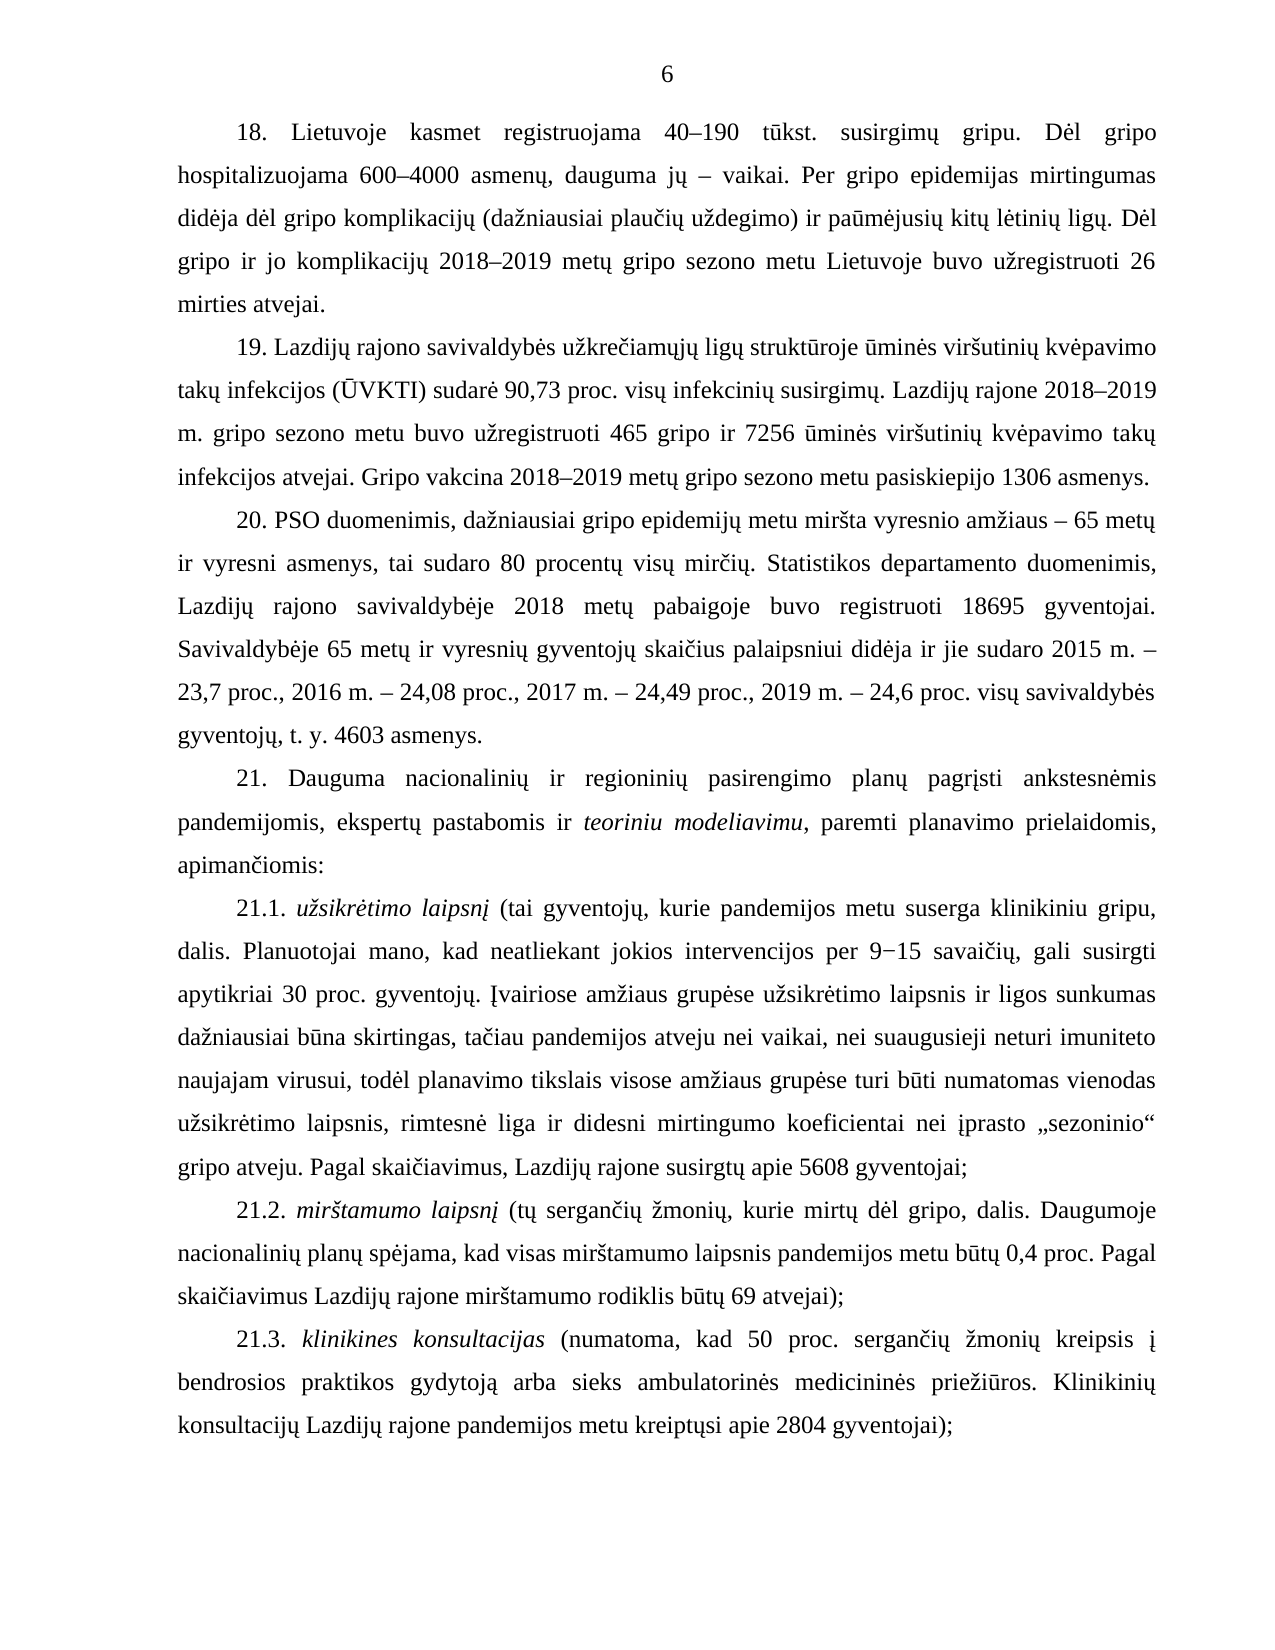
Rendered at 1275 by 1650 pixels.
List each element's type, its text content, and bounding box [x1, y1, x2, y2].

text 18. Lietuvoje kasmet registruojama 40–190 tūkst. susirgimų gripu. Dėl gripo hospitalizuojama 600–4000 asmenų, dauguma jų – vaikai. Per gripo epidemijas mirtingumas didėja dėl gripo komplikacijų (dažniausiai plaučių uždegimo) ir paūmėjusių kitų lėtinių ligų. Dėl gripo ir jo komplikacijų 2018–2019 metų gripo sezono metu Lietuvoje buvo užregistruoti 26 mirties atvejai. [177, 117, 1157, 318]
text 19. Lazdijų rajono savivaldybės užkrečiamųjų ligų struktūroje ūminės viršutinių kvėpavimo takų infekcijos (ŪVKTI) sudarė 90,73 proc. visų infekcinių susirgimų. Lazdijų rajone 2018–2019 m. gripo sezono metu buvo užregistruoti 465 gripo ir 7256 ūminės viršutinių kvėpavimo takų infekcijos atvejai. Gripo vakcina 2018–2019 metų gripo sezono metu pasiskiepijo 1306 asmenys. [177, 332, 1157, 490]
text 21.1. užsikrėtimo laipsnį (tai gyventojų, kurie pandemijos metu suserga klinikiniu gripu, dalis. Planuotojai mano, kad neatliekant jokios intervencijos per 9−15 savaičių, gali susirgti apytikriai 30 proc. gyventojų. Įvairiose amžiaus grupėse užsikrėtimo laipsnis ir ligos sunkumas dažniausiai būna skirtingas, tačiau pandemijos atveju nei vaikai, nei suaugusieji neturi imuniteto naujajam virusui, todėl planavimo tikslais visose amžiaus grupėse turi būti numatomas vienodas užsikrėtimo laipsnis, rimtesnė liga ir didesni mirtingumo koeficientai nei įprasto „sezoninio“ gripo atveju. Pagal skaičiavimus, Lazdijų rajone susirgtų apie 5608 gyventojai; [177, 893, 1157, 1180]
text 21.3. klinikines konsultacijas (numatoma, kad 50 proc. sergančių žmonių kreipsis į bendrosios praktikos gydytoją arba sieks ambulatorinės medicininės priežiūros. Klinikinių konsultacijų Lazdijų rajone pandemijos metu kreiptųsi apie 2804 gyventojai); [177, 1324, 1157, 1439]
text 21. Dauguma nacionalinių ir regioninių pasirengimo planų pagrįsti ankstesnėmis pandemijomis, ekspertų pastabomis ir teoriniu modeliavimu, paremti planavimo prielaidomis, apimančiomis: [177, 763, 1157, 878]
text 20. PSO duomenimis, dažniausiai gripo epidemijų metu miršta vyresnio amžiaus – 65 metų ir vyresni asmenys, tai sudaro 80 procentų visų mirčių. Statistikos departamento duomenimis, Lazdijų rajono savivaldybėje 2018 metų pabaigoje buvo registruoti 18695 gyventojai. Savivaldybėje 65 metų ir vyresnių gyventojų skaičius palaipsniui didėja ir jie sudaro 2015 m. – 23,7 proc., 2016 m. – 24,08 proc., 2017 m. – 24,49 proc., 2019 m. – 24,6 proc. visų savivaldybės gyventojų, t. y. 4603 asmenys. [177, 505, 1157, 749]
text 21.2. mirštamumo laipsnį (tų sergančių žmonių, kurie mirtų dėl gripo, dalis. Daugumoje nacionalinių planų spėjama, kad visas mirštamumo laipsnis pandemijos metu būtų 0,4 proc. Pagal skaičiavimus Lazdijų rajone mirštamumo rodiklis būtų 69 atvejai); [177, 1195, 1157, 1310]
